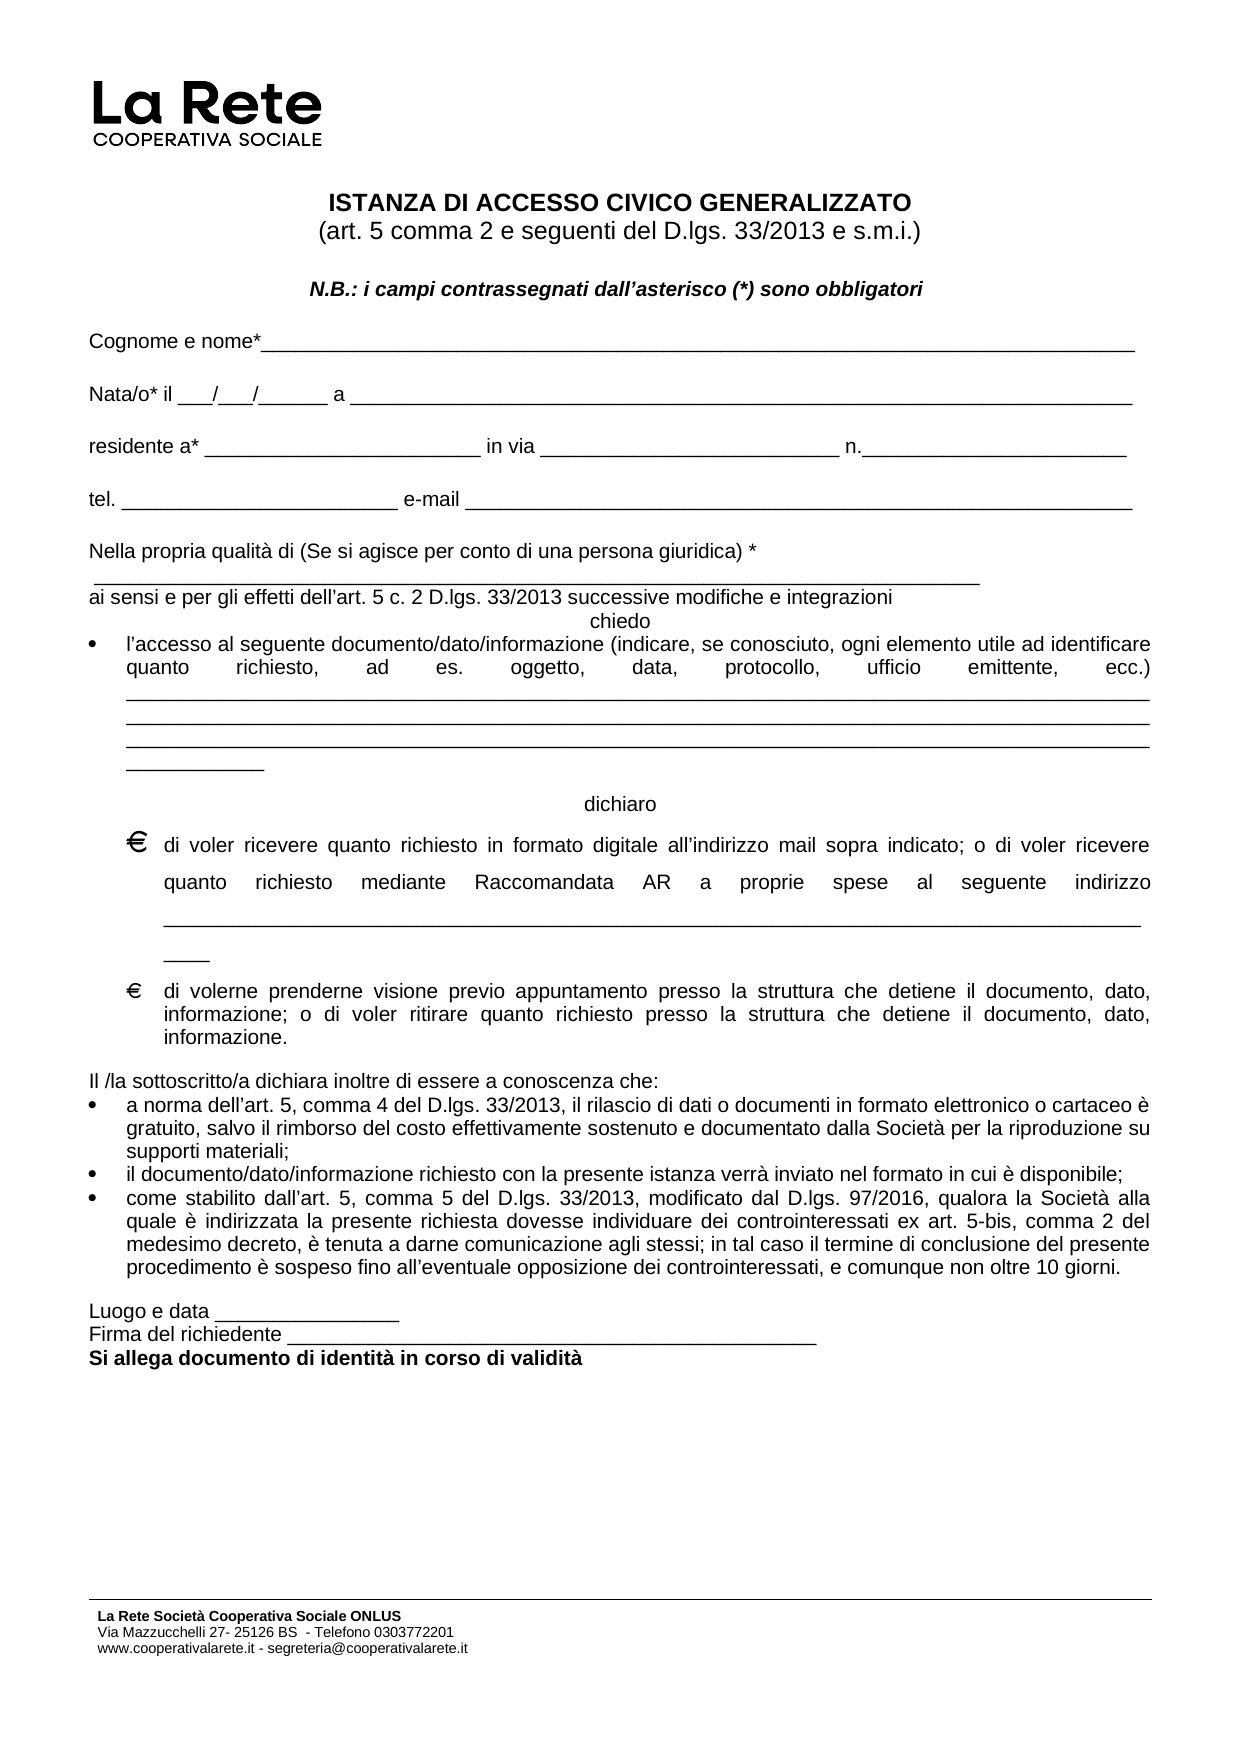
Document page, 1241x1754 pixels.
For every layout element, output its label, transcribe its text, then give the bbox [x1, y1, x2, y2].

picture [89, 75, 326, 151]
list di volerne prenderne visione previo appuntamento presso la struttura che detiene il documento, dato, informazione; o di voler ritirare quanto richiesto presso la struttura che detiene il documento, dato, informazione. [126, 979, 1152, 1049]
list di voler ricevere quanto richiesto in formato digitale all’indirizzo mail sopra indicato; o di voler ricevere quanto richiesto mediante Raccomandata AR a proprie spese al seguente indirizzo _________________________________________________________________________________________ [126, 832, 1152, 963]
text Luogo e data ________________ [88, 1300, 1152, 1323]
text Si allega documento di identità in corso di validità [88, 1346, 1152, 1369]
text N.B.: i campi contrassegnati dall’asterisco (*) sono obbligatori [88, 278, 1152, 301]
list a norma dell’art. 5, comma 4 del D.lgs. 33/2013, il rilascio di dati o documenti in formato elettronico o cartaceo è gratuito, salvo il rimborso del costo effettivamente sostenuto e documentato dalla Società per la riproduzione su supporti materiali; [88, 1093, 1152, 1163]
text Cognome e nome*____________________________________________________________________________ [88, 330, 1152, 353]
text Firma del richiedente ______________________________________________ [88, 1323, 1152, 1346]
text ai sensi e per gli effetti dell’art. 5 c. 2 D.lgs. 33/2013 successive modifiche e integrazioni [88, 586, 1152, 609]
text (art. 5 comma 2 e seguenti del D.lgs. 33/2013 e s.m.i.) [88, 217, 1152, 245]
text Nata/o* il ___/___/______ a ____________________________________________________________________ [88, 382, 1152, 406]
list il documento/dato/informazione richiesto con la presente istanza verrà inviato nel formato in cui è disponibile; [88, 1163, 1152, 1186]
text residente a* ________________________ in via __________________________ n._______________________ [88, 435, 1152, 458]
list come stabilito dall’art. 5, comma 5 del D.lgs. 33/2013, modificato dal D.lgs. 97/2016, qualora la Società alla quale è indirizzata la presente richiesta dovesse individuare dei controinteressati ex art. 5-bis, comma 2 del medesimo decreto, è tenuta a darne comunicazione agli stessi; in tal caso il termine di conclusione del presente procedimento è sospeso fino all’eventuale opposizione dei controinteressati, e comunque non oltre 10 giorni. [88, 1186, 1152, 1279]
text chiedo [88, 609, 1152, 632]
text Nella propria qualità di (Se si agisce per conto di una persona giuridica) * [88, 539, 1152, 563]
text tel. ________________________ e-mail __________________________________________________________ [88, 487, 1152, 510]
text Il /la sottoscritto/a dichiara inoltre di essere a conoscenza che: [88, 1070, 1152, 1093]
list l’accesso al seguente documento/dato/informazione (indicare, se conosciuto, ogni elemento utile ad identificare quanto richiesto, ad es. oggetto, data, protocollo, ufficio emittente, ecc.) _______________________________________________________________________________________________________________________________________________________________________________________________________________________________________________________________________________________ [88, 632, 1152, 772]
text ISTANZA DI ACCESSO CIVICO GENERALIZZATO [88, 189, 1152, 217]
text _____________________________________________________________________________ [88, 563, 1152, 586]
text dichiaro [88, 793, 1152, 816]
